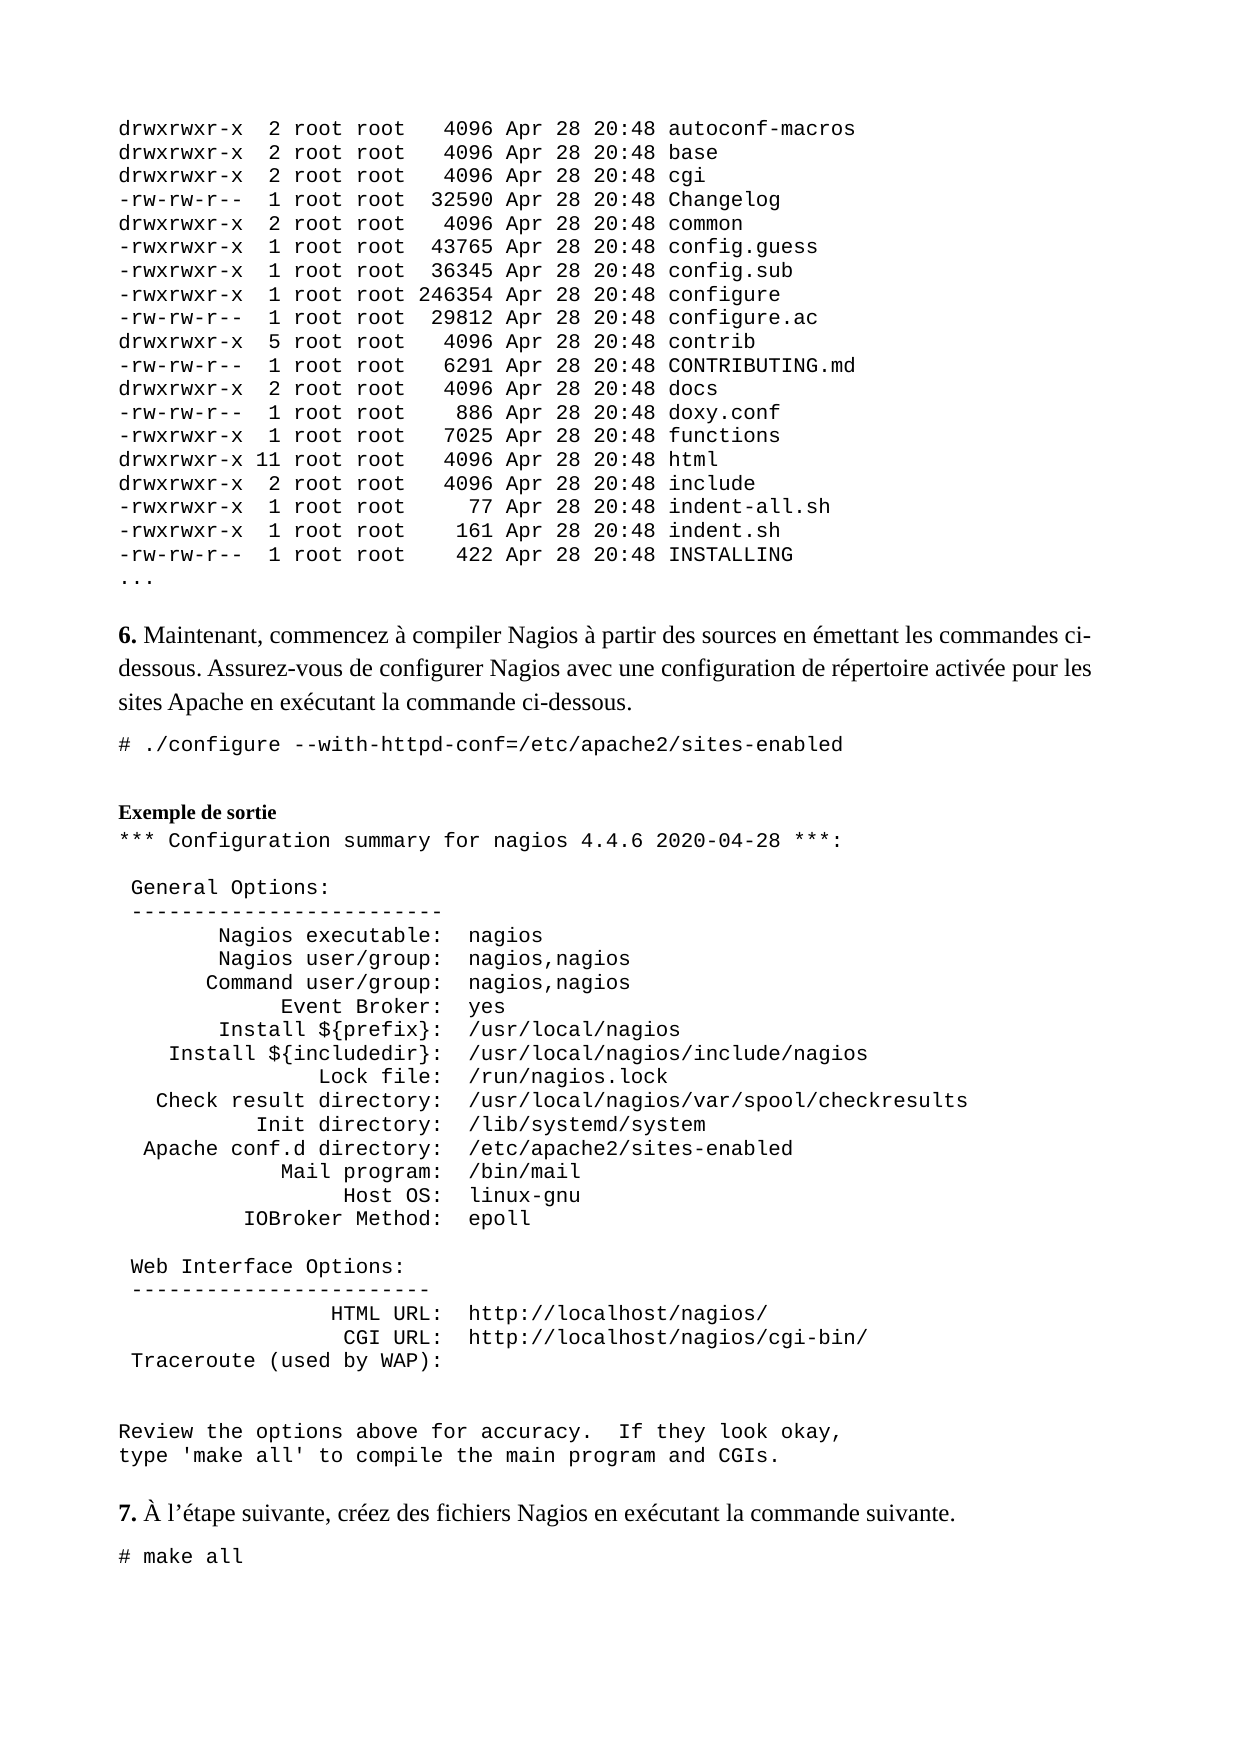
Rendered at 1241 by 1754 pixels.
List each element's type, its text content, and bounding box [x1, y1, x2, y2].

text ------------------------- [118, 901, 1122, 925]
text Nagios user/group: nagios,nagios [118, 948, 1122, 972]
text Host OS: linux-gnu [118, 1185, 1122, 1208]
text drwxrwxr-x 2 root root 4096 Apr 28 20:48 autoconf-macros [118, 118, 1122, 142]
text Web Interface Options: [118, 1256, 1122, 1279]
text ------------------------ [118, 1279, 1122, 1303]
text -rwxrwxr-x 1 root root 43765 Apr 28 20:48 config.guess [118, 236, 1122, 260]
text -rw-rw-r-- 1 root root 886 Apr 28 20:48 doxy.conf [118, 402, 1122, 426]
text drwxrwxr-x 2 root root 4096 Apr 28 20:48 docs [118, 378, 1122, 402]
text Lock file: /run/nagios.lock [118, 1067, 1122, 1090]
text Init directory: /lib/systemd/system [118, 1114, 1122, 1137]
text drwxrwxr-x 2 root root 4096 Apr 28 20:48 include [118, 473, 1122, 496]
text Apache conf.d directory: /etc/apache2/sites-enabled [118, 1137, 1122, 1161]
text -rwxrwxr-x 1 root root 161 Apr 28 20:48 indent.sh [118, 520, 1122, 544]
text Mail program: /bin/mail [118, 1161, 1122, 1185]
text -rw-rw-r-- 1 root root 422 Apr 28 20:48 INSTALLING [118, 544, 1122, 567]
text IOBroker Method: epoll [118, 1208, 1122, 1232]
text drwxrwxr-x 2 root root 4096 Apr 28 20:48 cgi [118, 165, 1122, 189]
subtitle Exemple de sortie [118, 800, 1122, 824]
text # make all [118, 1546, 1122, 1569]
text Install ${prefix}: /usr/local/nagios [118, 1019, 1122, 1043]
text Event Broker: yes [118, 996, 1122, 1019]
text Review the options above for accuracy. If they look okay, [118, 1421, 1122, 1445]
text drwxrwxr-x 2 root root 4096 Apr 28 20:48 base [118, 142, 1122, 165]
text drwxrwxr-x 11 root root 4096 Apr 28 20:48 html [118, 449, 1122, 473]
text Traceroute (used by WAP): [118, 1350, 1122, 1374]
text HTML URL: http://localhost/nagios/ [118, 1303, 1122, 1327]
text 7. À l’étape suivante, créez des fichiers Nagios en exécutant la commande suivante. [118, 1498, 1122, 1527]
text Install ${includedir}: /usr/local/nagios/include/nagios [118, 1043, 1122, 1067]
text Nagios executable: nagios [118, 925, 1122, 948]
text -rw-rw-r-- 1 root root 29812 Apr 28 20:48 configure.ac [118, 307, 1122, 331]
text -rw-rw-r-- 1 root root 32590 Apr 28 20:48 Changelog [118, 189, 1122, 213]
text 6. Maintenant, commencez à compiler Nagios à partir des sources en émettant les commandes ci-dessous. Assurez-vous de configurer Nagios avec une configuration de répertoire activée pour les sites Apache en exécutant la commande ci-dessous. [118, 621, 1122, 715]
text drwxrwxr-x 5 root root 4096 Apr 28 20:48 contrib [118, 331, 1122, 354]
text Command user/group: nagios,nagios [118, 972, 1122, 996]
text ... [118, 567, 1122, 591]
text # ./configure --with-httpd-conf=/etc/apache2/sites-enabled [118, 734, 1122, 758]
text type 'make all' to compile the main program and CGIs. [118, 1445, 1122, 1468]
text -rwxrwxr-x 1 root root 36345 Apr 28 20:48 config.sub [118, 260, 1122, 284]
text CGI URL: http://localhost/nagios/cgi-bin/ [118, 1327, 1122, 1350]
text *** Configuration summary for nagios 4.4.6 2020-04-28 ***: [118, 830, 1122, 854]
text Check result directory: /usr/local/nagios/var/spool/checkresults [118, 1090, 1122, 1114]
text -rwxrwxr-x 1 root root 77 Apr 28 20:48 indent-all.sh [118, 496, 1122, 520]
text -rwxrwxr-x 1 root root 246354 Apr 28 20:48 configure [118, 284, 1122, 307]
text -rwxrwxr-x 1 root root 7025 Apr 28 20:48 functions [118, 426, 1122, 449]
text drwxrwxr-x 2 root root 4096 Apr 28 20:48 common [118, 213, 1122, 236]
text -rw-rw-r-- 1 root root 6291 Apr 28 20:48 CONTRIBUTING.md [118, 354, 1122, 378]
text General Options: [118, 877, 1122, 901]
